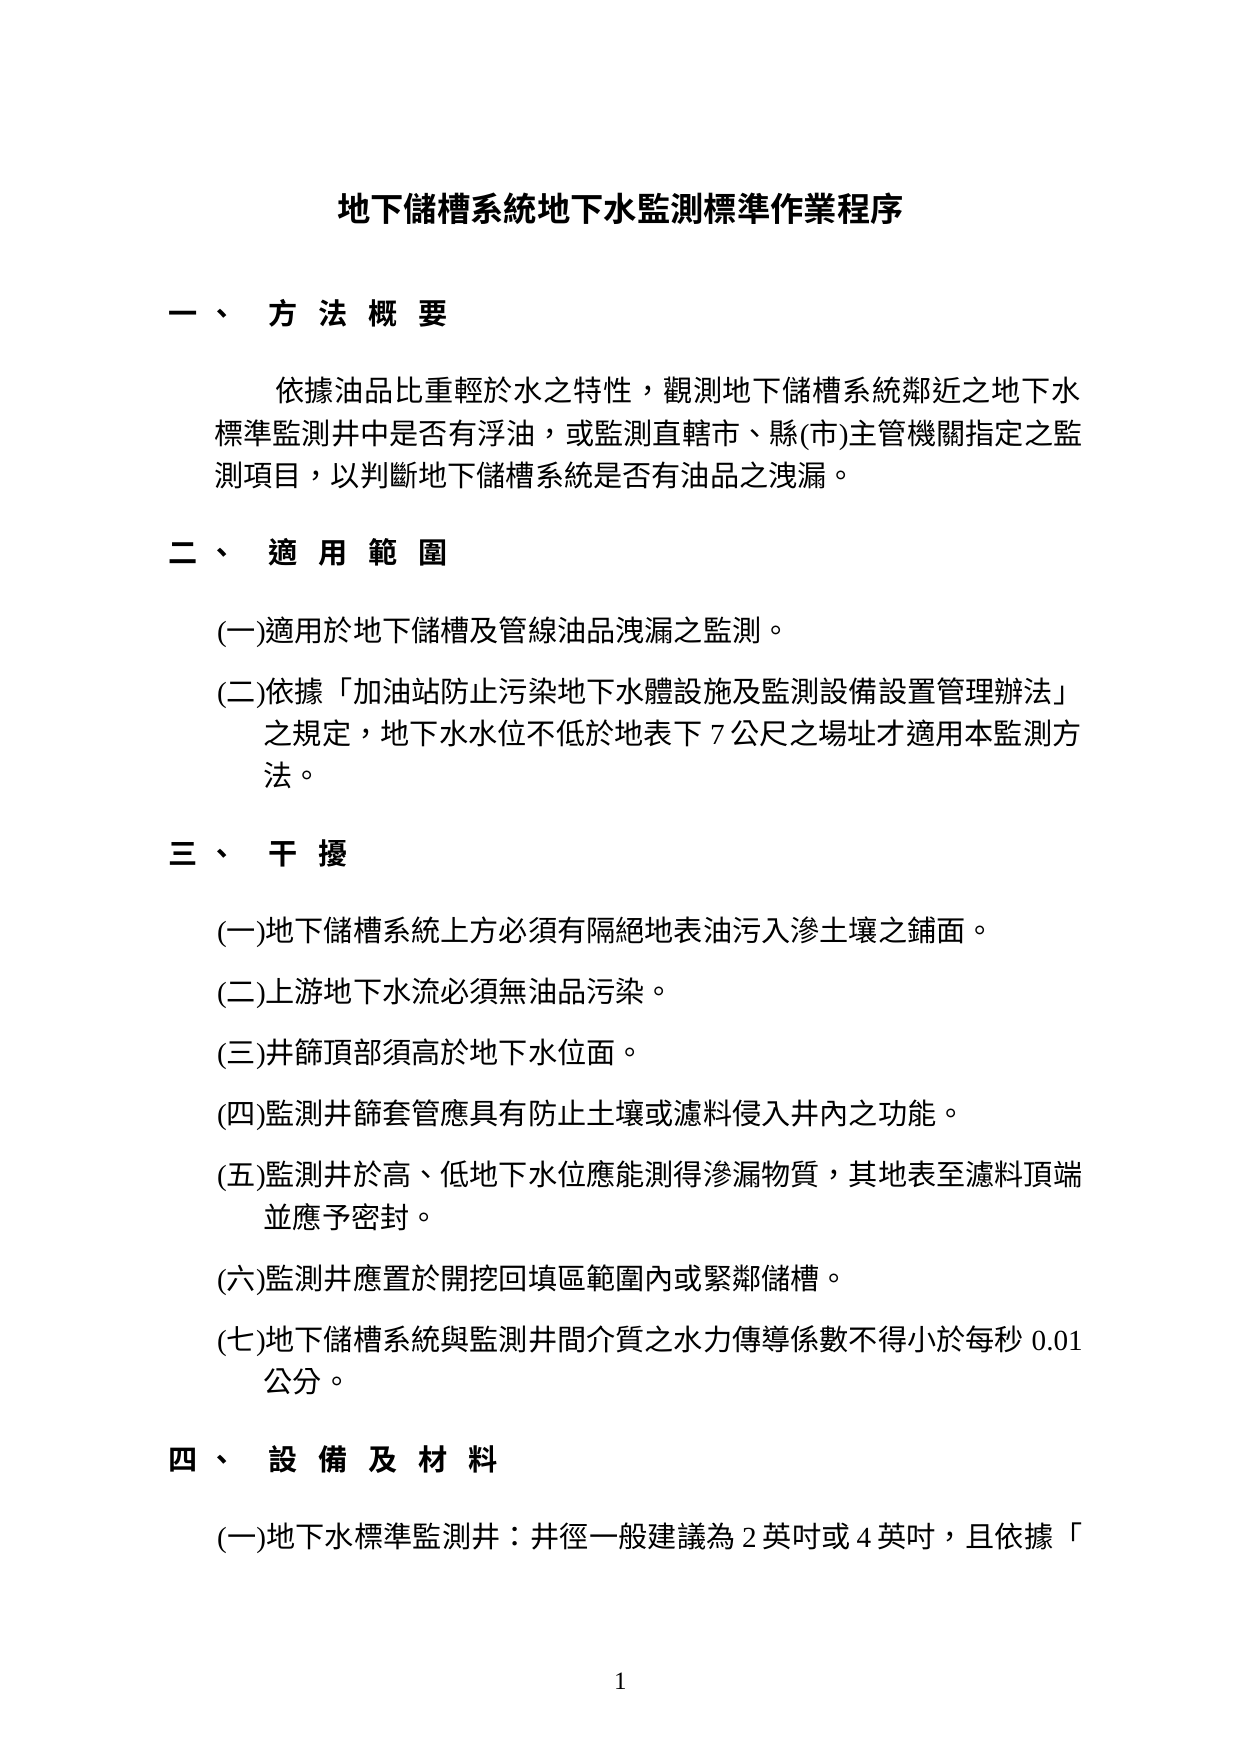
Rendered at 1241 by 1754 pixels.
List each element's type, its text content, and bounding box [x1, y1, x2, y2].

text 依據油品比重輕於水之特性，觀測地下儲槽系統鄰近之地下水標準監測井中是否有浮油，或監測直轄市、縣(市)主管機關指定之監測項目，以判斷地下儲槽系統是否有油品之洩漏。 [214, 368, 1083, 495]
text (一)地下水標準監測井：井徑一般建議為2英吋或4英吋，且依據「加油站防止污染地下水體設施及監測設備設置管理辦法」之規定，監測井應於地下儲槽上游設置一口以上、下游設置二口以上。 [217, 1513, 1083, 1556]
subtitle 四、設備及材料 [158, 1420, 1083, 1495]
text (二)依據「加油站防止污染地下水體設施及監測設備設置管理辦法」之規定，地下水水位不低於地表下7公尺之場址才適用本監測方法。 [217, 668, 1083, 795]
text (六)監測井應置於開挖回填區範圍內或緊鄰儲槽。 [217, 1255, 1083, 1298]
text (五)監測井於高、低地下水位應能測得滲漏物質，其地表至濾料頂端並應予密封。 [217, 1152, 1083, 1237]
text 地下儲槽系統地下水監測標準作業程序 [158, 183, 1083, 231]
subtitle 三、干擾 [158, 814, 1083, 889]
subtitle 二、適用範圍 [158, 514, 1083, 589]
subtitle 一、方法概要 [158, 274, 1083, 349]
text (三)井篩頂部須高於地下水位面。 [217, 1030, 1083, 1072]
text (二)上游地下水流必須無油品污染。 [217, 969, 1083, 1011]
text (四)監測井篩套管應具有防止土壤或濾料侵入井內之功能。 [217, 1091, 1083, 1133]
text (七)地下儲槽系統與監測井間介質之水力傳導係數不得小於每秒0.01公分。 [217, 1316, 1083, 1401]
text (一)適用於地下儲槽及管線油品洩漏之監測。 [217, 607, 1083, 650]
text (一)地下儲槽系統上方必須有隔絕地表油污入滲土壤之鋪面。 [217, 908, 1083, 950]
